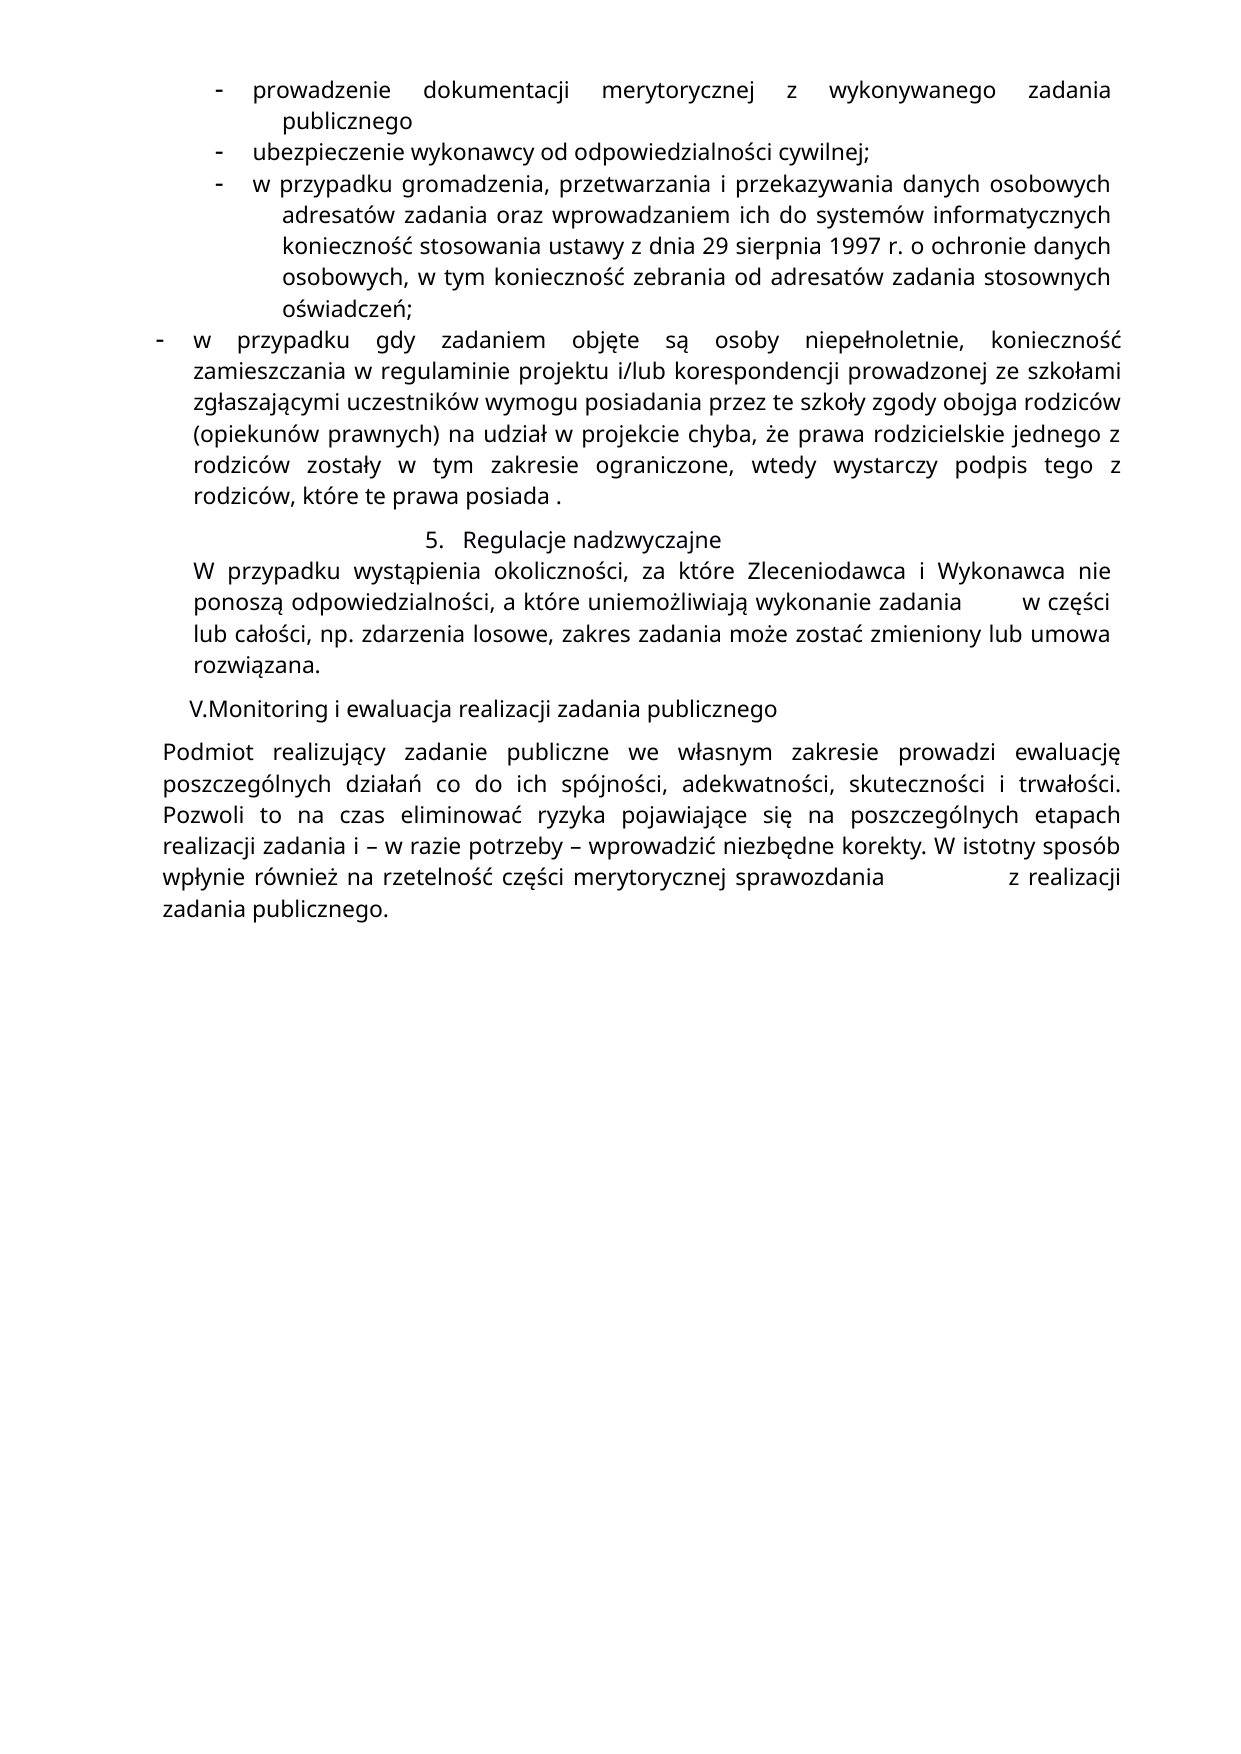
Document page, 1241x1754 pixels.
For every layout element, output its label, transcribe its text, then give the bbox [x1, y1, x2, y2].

text Podmiot realizujący zadanie publiczne we własnym zakresie prowadzi ewaluację poszczególnych działań co do ich spójności, adekwatności, skuteczności i trwałości. Pozwoli to na czas eliminować ryzyka pojawiające się na poszczególnych etapach realizacji zadania i – w razie potrzeby – wprowadzić niezbędne korekty. W istotny sposób wpłynie również na rzetelność części merytorycznej sprawozdania z realizacji zadania publicznego. [162, 736, 1122, 924]
list ubezpieczenie wykonawcy od odpowiedzialności cywilnej; [215, 136, 1112, 167]
list prowadzenie dokumentacji merytorycznej z wykonywanego zadania publicznego [215, 74, 1112, 136]
list Regulacje nadzwyczajne [425, 524, 1112, 555]
text W przypadku wystąpienia okoliczności, za które Zleceniodawca i Wykonawca nie ponoszą odpowiedzialności, a które uniemożliwiają wykonanie zadania w części lub całości, np. zdarzenia losowe, zakres zadania może zostać zmieniony lub umowa rozwiązana. [193, 555, 1112, 680]
list w przypadku gdy zadaniem objęte są osoby niepełnoletnie, konieczność zamieszczania w regulaminie projektu i/lub korespondencji prowadzonej ze szkołami zgłaszającymi uczestników wymogu posiadania przez te szkoły zgody obojga rodziców (opiekunów prawnych) na udział w projekcie chyba, że prawa rodzicielskie jednego z rodziców zostały w tym zakresie ograniczone, wtedy wystarczy podpis tego z rodziców, które te prawa posiada . [156, 324, 1122, 511]
list Monitoring i ewaluacja realizacji zadania publicznego [170, 692, 1122, 724]
list w przypadku gromadzenia, przetwarzania i przekazywania danych osobowych adresatów zadania oraz wprowadzaniem ich do systemów informatycznych konieczność stosowania ustawy z dnia 29 sierpnia 1997 r. o ochronie danych osobowych, w tym konieczność zebrania od adresatów zadania stosownych oświadczeń; [215, 167, 1112, 324]
